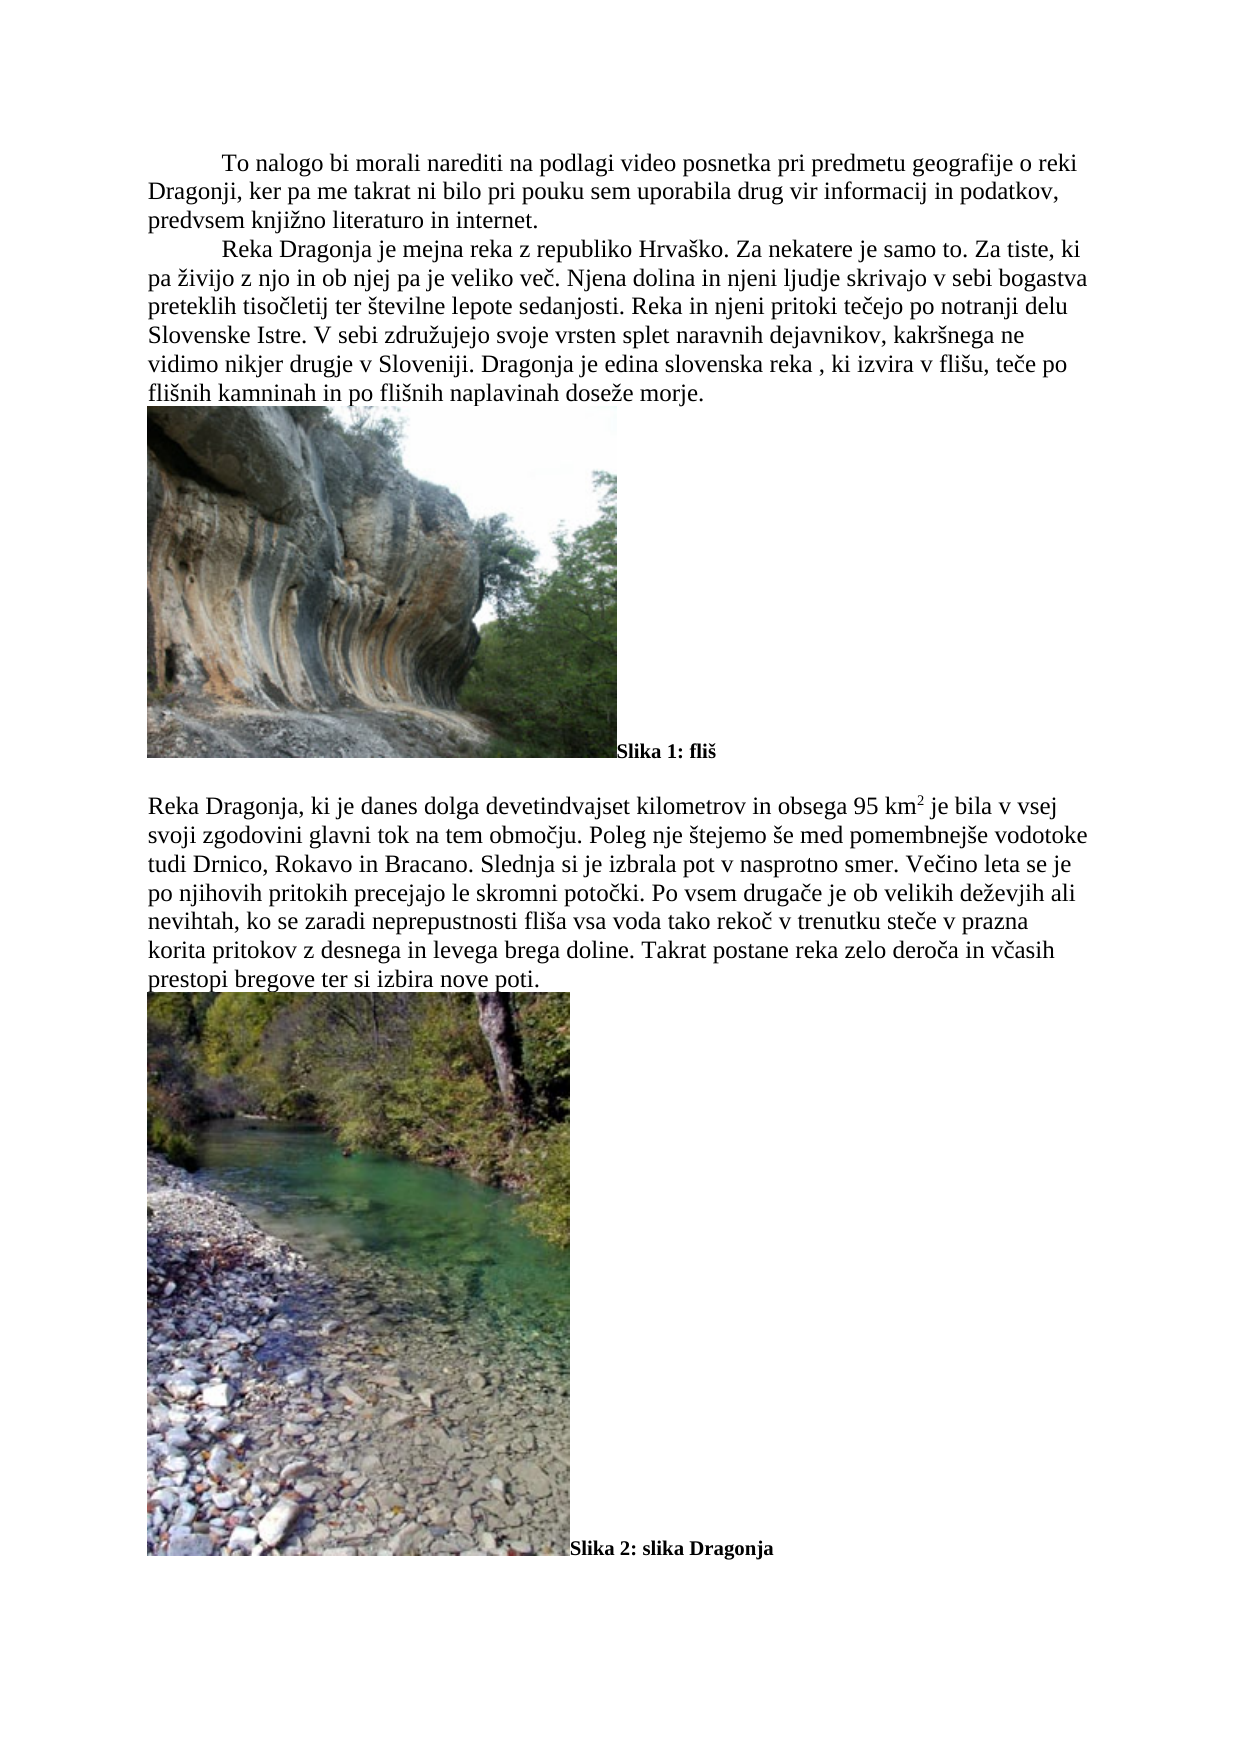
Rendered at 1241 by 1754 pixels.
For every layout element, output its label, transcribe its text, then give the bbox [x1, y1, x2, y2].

picture [147, 992, 570, 1556]
text To nalogo bi morali narediti na podlagi video posnetka pri predmetu geografije o reki Dragonji, ker pa me takrat ni bilo pri pouku sem uporabila drug vir informacij in podatkov, predvsem knjižno literaturo in internet. [148, 148, 1093, 234]
text Reka Dragonja, ki je danes dolga devetindvajset kilometrov in obsega 95 km2 je bila v vsej svoji zgodovini glavni tok na tem območju. Poleg nje štejemo še med pomembnejše vodotoke tudi Drnico, Rokavo in Bracano. Slednja si je izbrala pot v nasprotno smer. Večino leta se je po njihovih pritokih precejajo le skromni potočki. Po vsem drugače je ob velikih deževjih ali nevihtah, ko se zaradi neprepustnosti fliša vsa voda tako rekoč v trenutku steče v prazna korita pritokov z desnega in levega brega doline. Takrat postane reka zelo deroča in včasih prestopi bregove ter si izbira nove poti. [148, 791, 1093, 993]
picture [147, 406, 617, 758]
text Reka Dragonja je mejna reka z republiko Hrvaško. Za nekatere je samo to. Za tiste, ki pa živijo z njo in ob njej pa je veliko več. Njena dolina in njeni ljudje skrivajo v sebi bogastva preteklih tisočletij ter številne lepote sedanjosti. Reka in njeni pritoki tečejo po notranji delu Slovenske Istre. V sebi združujejo svoje vrsten splet naravnih dejavnikov, kakršnega ne vidimo nikjer drugje v Sloveniji. Dragonja je edina slovenska reka , ki izvira v flišu, teče po flišnih kamninah in po flišnih naplavinah doseže morje. Slika 1: fliš [148, 234, 1093, 763]
text Slika 2: slika Dragonja [148, 993, 1093, 1560]
